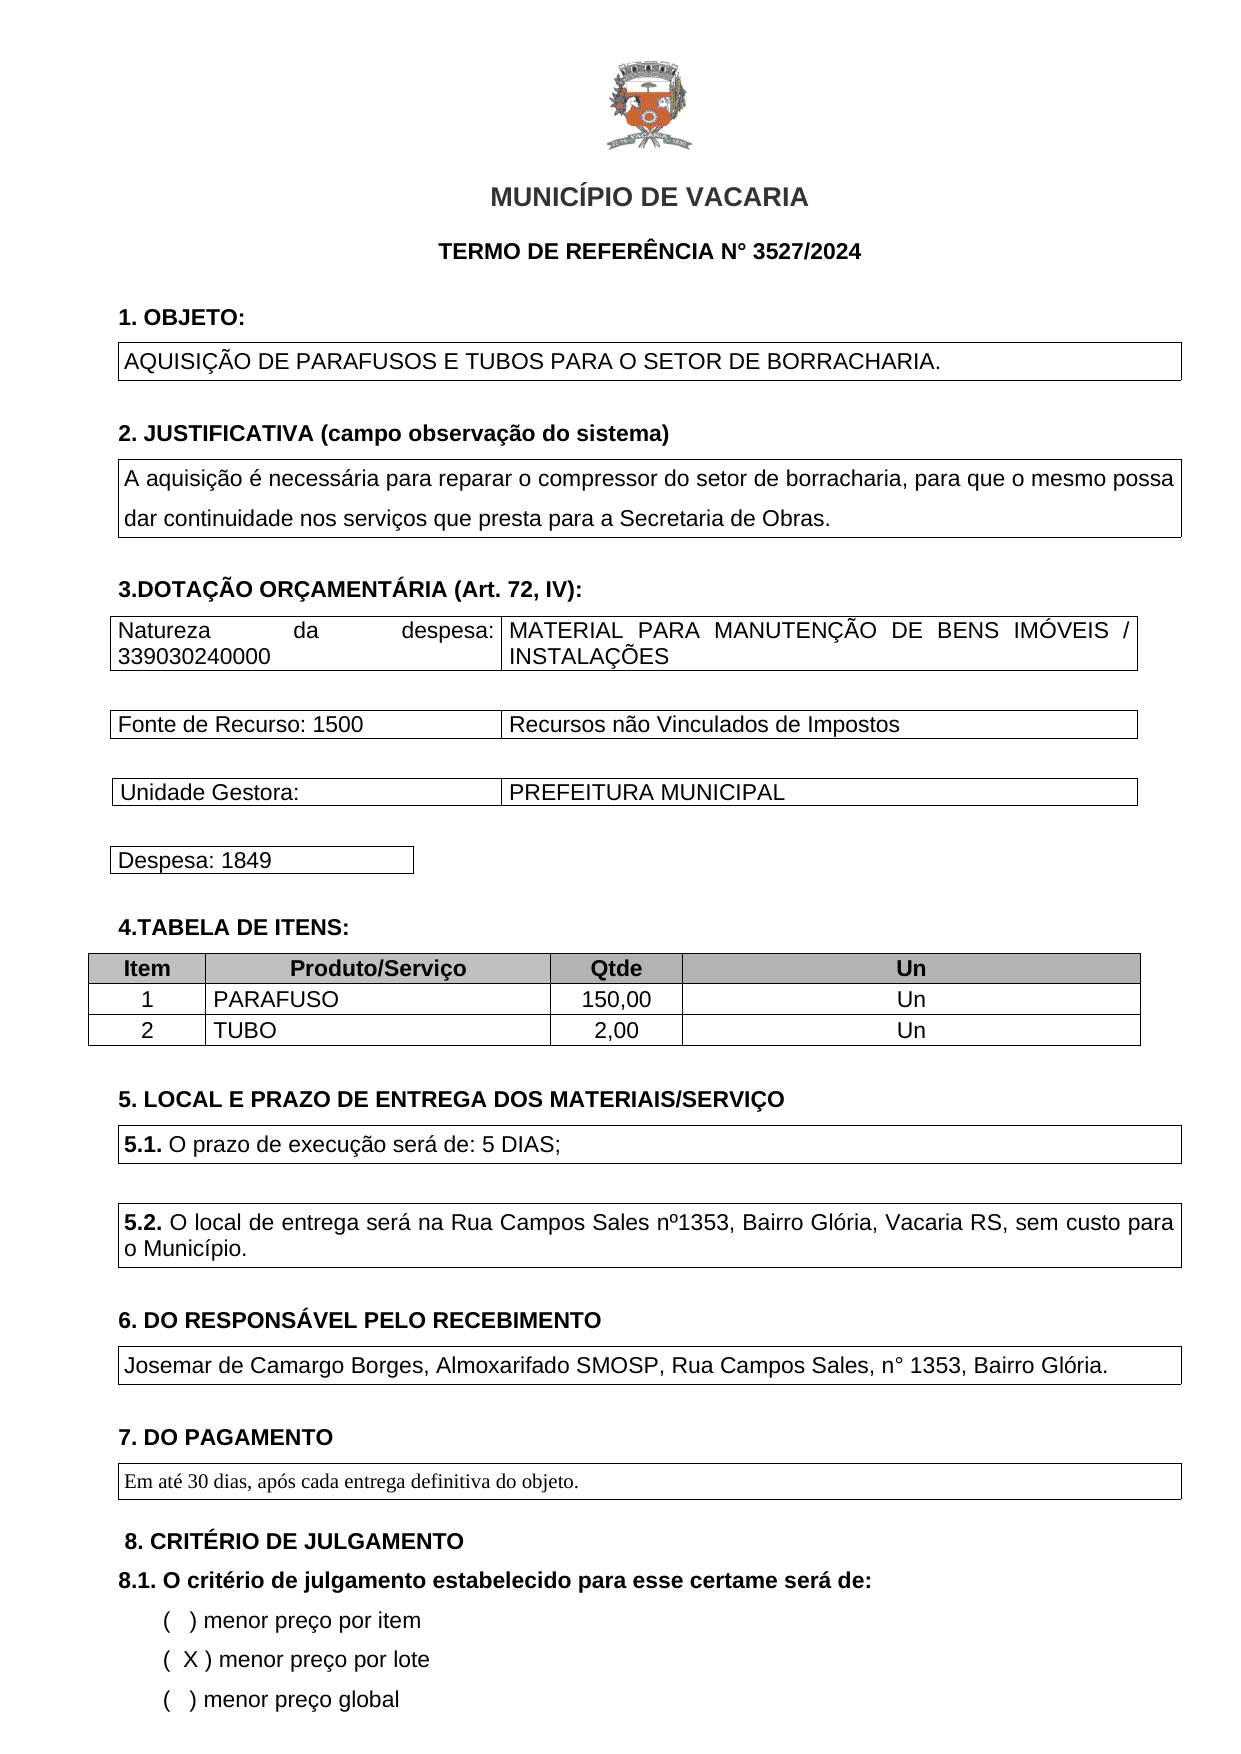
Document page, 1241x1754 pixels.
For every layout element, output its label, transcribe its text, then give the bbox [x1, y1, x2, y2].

list 5. LOCAL E PRAZO DE ENTREGA DOS MATERIAIS/SERVIÇO [118, 1086, 1181, 1112]
text ( ) menor preço global [118, 1686, 1181, 1712]
table_header Qtde [551, 954, 682, 983]
table_cell 150,00 [551, 984, 682, 1014]
table_header Unidade Gestora: [113, 779, 501, 805]
table_cell 1 [89, 984, 205, 1014]
table_header 5.2. O local de entrega será na Rua Campos Sales nº1353, Bairro Glória, Vacaria RS, sem custo para o Município. [119, 1204, 1181, 1267]
table_cell 2 [89, 1015, 205, 1045]
table_header AQUISIÇÃO DE PARAFUSOS E TUBOS PARA O SETOR DE BORRACHARIA. [119, 343, 1181, 380]
table_header Produto/Serviço [206, 954, 550, 983]
picture [606, 60, 693, 150]
text ( X ) menor preço por lote [118, 1646, 1181, 1672]
text TERMO DE REFERÊNCIA N° 3527/2024 [118, 238, 1181, 264]
text ( ) menor preço por item [118, 1607, 1181, 1633]
table_header Item [89, 954, 205, 983]
table_header Despesa: 1849 [111, 847, 413, 873]
table_cell Un [683, 1015, 1140, 1045]
table_cell 2,00 [551, 1015, 682, 1045]
table_header 5.1. O prazo de execução será de: 5 DIAS; [119, 1126, 1181, 1163]
list 7. DO PAGAMENTO [118, 1424, 1181, 1450]
table_cell TUBO [206, 1015, 550, 1045]
table_header Josemar de Camargo Borges, Almoxarifado SMOSP, Rua Campos Sales, n° 1353, Bairro Glória. [119, 1347, 1181, 1384]
text 8.1. O critério de julgamento estabelecido para esse certame será de: [118, 1567, 1181, 1593]
table_cell Un [683, 984, 1140, 1014]
text 1. OBJETO: [118, 303, 1181, 330]
table_header Un [683, 954, 1140, 983]
table_header PREFEITURA MUNICIPAL [502, 779, 1137, 805]
table_header Recursos não Vinculados de Impostos [502, 711, 1137, 737]
list 6. DO RESPONSÁVEL PELO RECEBIMENTO [118, 1307, 1181, 1333]
list 2. JUSTIFICATIVA (campo observação do sistema) [118, 420, 1181, 446]
list 3.DOTAÇÃO ORÇAMENTÁRIA (Art. 72, IV): [118, 576, 1181, 603]
text 8. CRITÉRIO DE JULGAMENTO [118, 1528, 1181, 1554]
table_header Fonte de Recurso: 1500 [111, 711, 501, 737]
list 4.TABELA DE ITENS: [118, 914, 1181, 940]
table_cell PARAFUSO [206, 984, 550, 1014]
table_header MATERIAL PARA MANUTENÇÃO DE BENS IMÓVEIS / INSTALAÇÕES [502, 617, 1137, 669]
table_header Natureza da despesa: 339030240000 [111, 617, 501, 669]
table_header A aquisição é necessária para reparar o compressor do setor de borracharia, para que o mesmo possa dar continuidade nos serviços que presta para a Secretaria de Obras. [119, 460, 1181, 537]
table_header Em até 30 dias, após cada entrega definitiva do objeto. [119, 1464, 1181, 1499]
